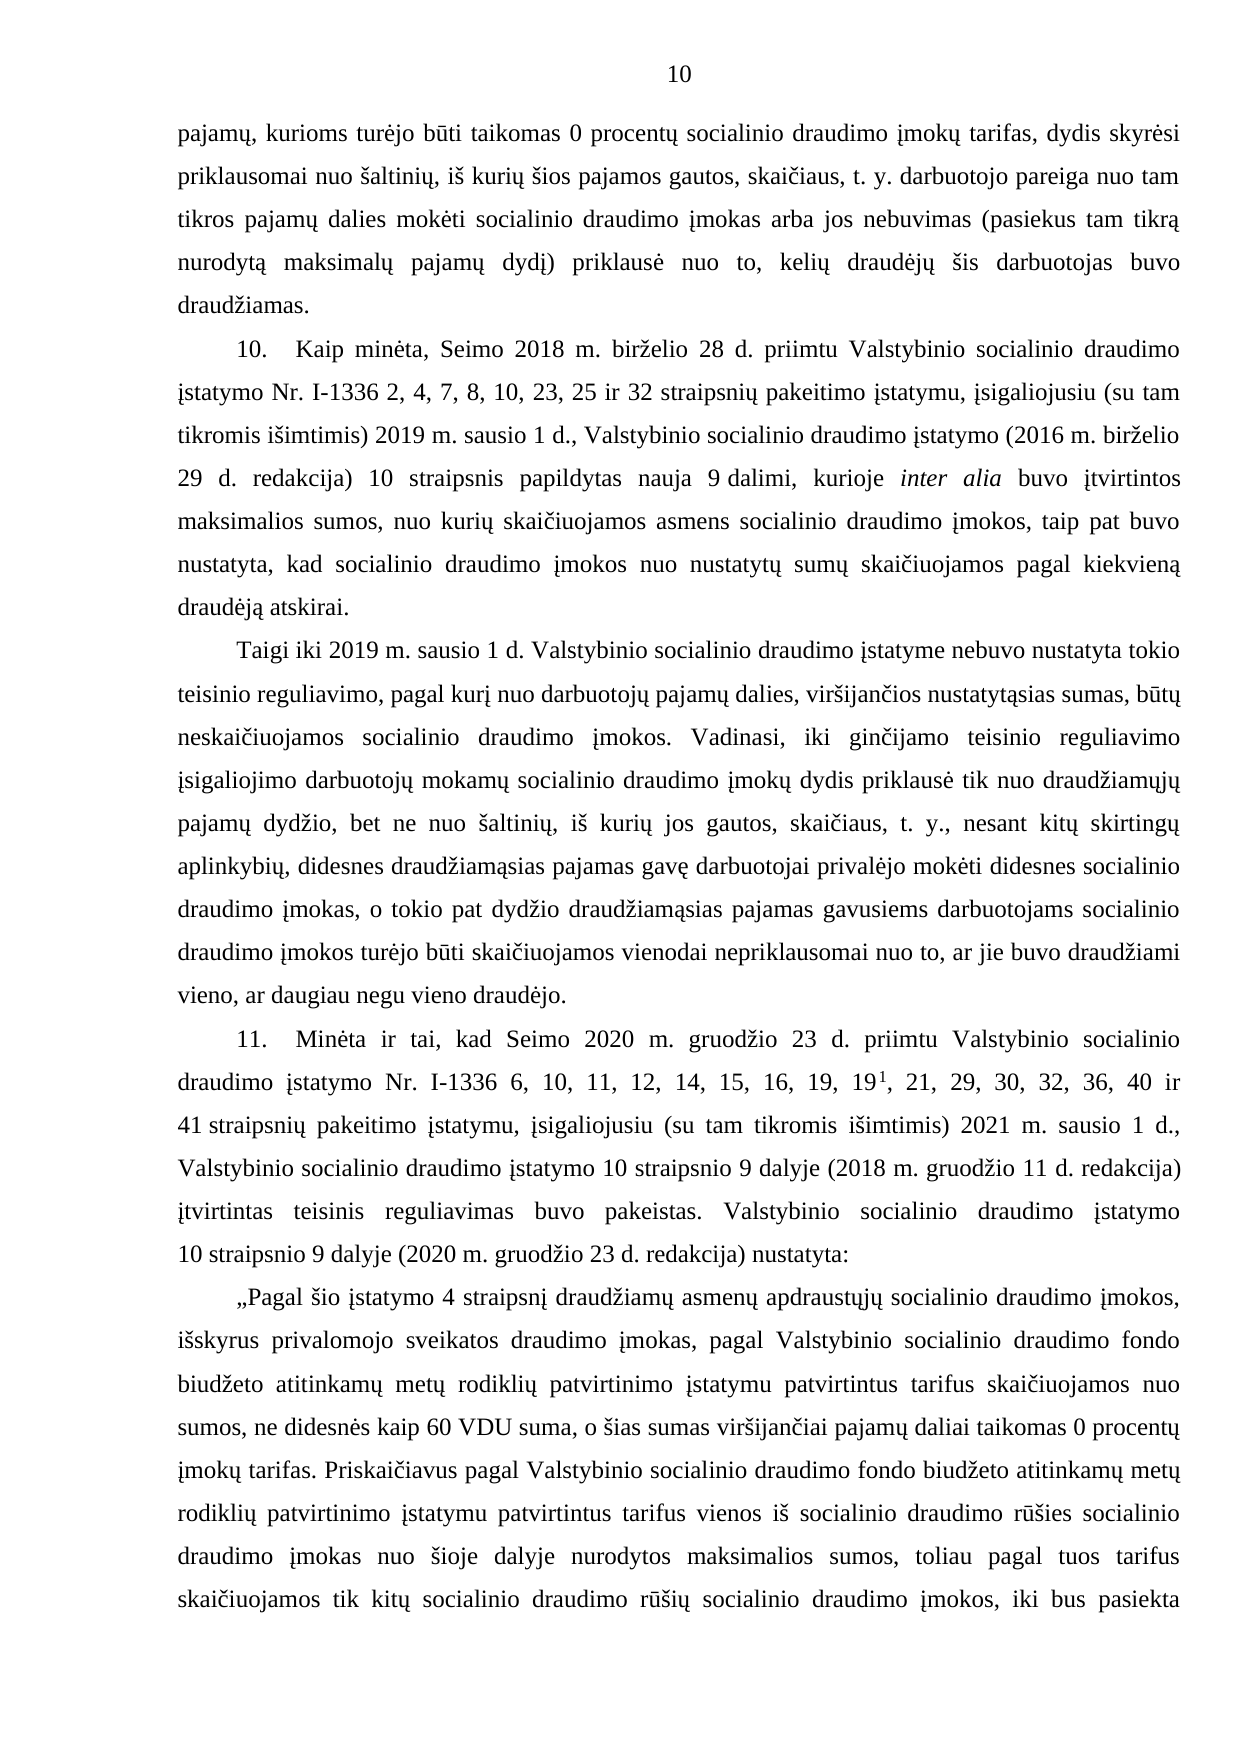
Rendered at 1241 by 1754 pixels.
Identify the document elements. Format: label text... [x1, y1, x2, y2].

text Taigi iki 2019 m. sausio 1 d. Valstybinio socialinio draudimo įstatyme nebuvo nustatyta tokio teisinio reguliavimo, pagal kurį nuo darbuotojų pajamų dalies, viršijančios nustatytąsias sumas, būtų neskaičiuojamos socialinio draudimo įmokos. Vadinasi, iki ginčijamo teisinio reguliavimo įsigaliojimo darbuotojų mokamų socialinio draudimo įmokų dydis priklausė tik nuo draudžiamųjų pajamų dydžio, bet ne nuo šaltinių, iš kurių jos gautos, skaičiaus, t. y., nesant kitų skirtingų aplinkybių, didesnes draudžiamąsias pajamas gavę darbuotojai privalėjo mokėti didesnes socialinio draudimo įmokas, o tokio pat dydžio draudžiamąsias pajamas gavusiems darbuotojams socialinio draudimo įmokos turėjo būti skaičiuojamos vienodai nepriklausomai nuo to, ar jie buvo draudžiami vieno, ar daugiau negu vieno draudėjo. [177, 636, 1181, 1009]
text 11. Minėta ir tai, kad Seimo 2020 m. gruodžio 23 d. priimtu Valstybinio socialinio draudimo įstatymo Nr. I-1336 6, 10, 11, 12, 14, 15, 16, 19, 191, 21, 29, 30, 32, 36, 40 ir 41 straipsnių pakeitimo įstatymu, įsigaliojusiu (su tam tikromis išimtimis) 2021 m. sausio 1 d., Valstybinio socialinio draudimo įstatymo 10 straipsnio 9 dalyje (2018 m. gruodžio 11 d. redakcija) įtvirtintas teisinis reguliavimas buvo pakeistas. Valstybinio socialinio draudimo įstatymo 10 straipsnio 9 dalyje (2020 m. gruodžio 23 d. redakcija) nustatyta: [177, 1024, 1181, 1268]
text „Pagal šio įstatymo 4 straipsnį draudžiamų asmenų apdraustųjų socialinio draudimo įmokos, išskyrus privalomojo sveikatos draudimo įmokas, pagal Valstybinio socialinio draudimo fondo biudžeto atitinkamų metų rodiklių patvirtinimo įstatymu patvirtintus tarifus skaičiuojamos nuo sumos, ne didesnės kaip 60 VDU suma, o šias sumas viršijančiai pajamų daliai taikomas 0 procentų įmokų tarifas. Priskaičiavus pagal Valstybinio socialinio draudimo fondo biudžeto atitinkamų metų rodiklių patvirtinimo įstatymu patvirtintus tarifus vienos iš socialinio draudimo rūšies socialinio draudimo įmokas nuo šioje dalyje nurodytos maksimalios sumos, toliau pagal tuos tarifus skaičiuojamos tik kitų socialinio draudimo rūšių socialinio draudimo įmokos, iki bus pasiekta [177, 1282, 1181, 1613]
text pajamų, kurioms turėjo būti taikomas 0 procentų socialinio draudimo įmokų tarifas, dydis skyrėsi priklausomai nuo šaltinių, iš kurių šios pajamos gautos, skaičiaus, t. y. darbuotojo pareiga nuo tam tikros pajamų dalies mokėti socialinio draudimo įmokas arba jos nebuvimas (pasiekus tam tikrą nurodytą maksimalų pajamų dydį) priklausė nuo to, kelių draudėjų šis darbuotojas buvo draudžiamas. [177, 118, 1181, 319]
text 10. Kaip minėta, Seimo 2018 m. birželio 28 d. priimtu Valstybinio socialinio draudimo įstatymo Nr. I-1336 2, 4, 7, 8, 10, 23, 25 ir 32 straipsnių pakeitimo įstatymu, įsigaliojusiu (su tam tikromis išimtimis) 2019 m. sausio 1 d., Valstybinio socialinio draudimo įstatymo (2016 m. birželio 29 d. redakcija) 10 straipsnis papildytas nauja 9 dalimi, kurioje inter alia buvo įtvirtintos maksimalios sumos, nuo kurių skaičiuojamos asmens socialinio draudimo įmokos, taip pat buvo nustatyta, kad socialinio draudimo įmokos nuo nustatytų sumų skaičiuojamos pagal kiekvieną draudėją atskirai. [177, 334, 1181, 621]
